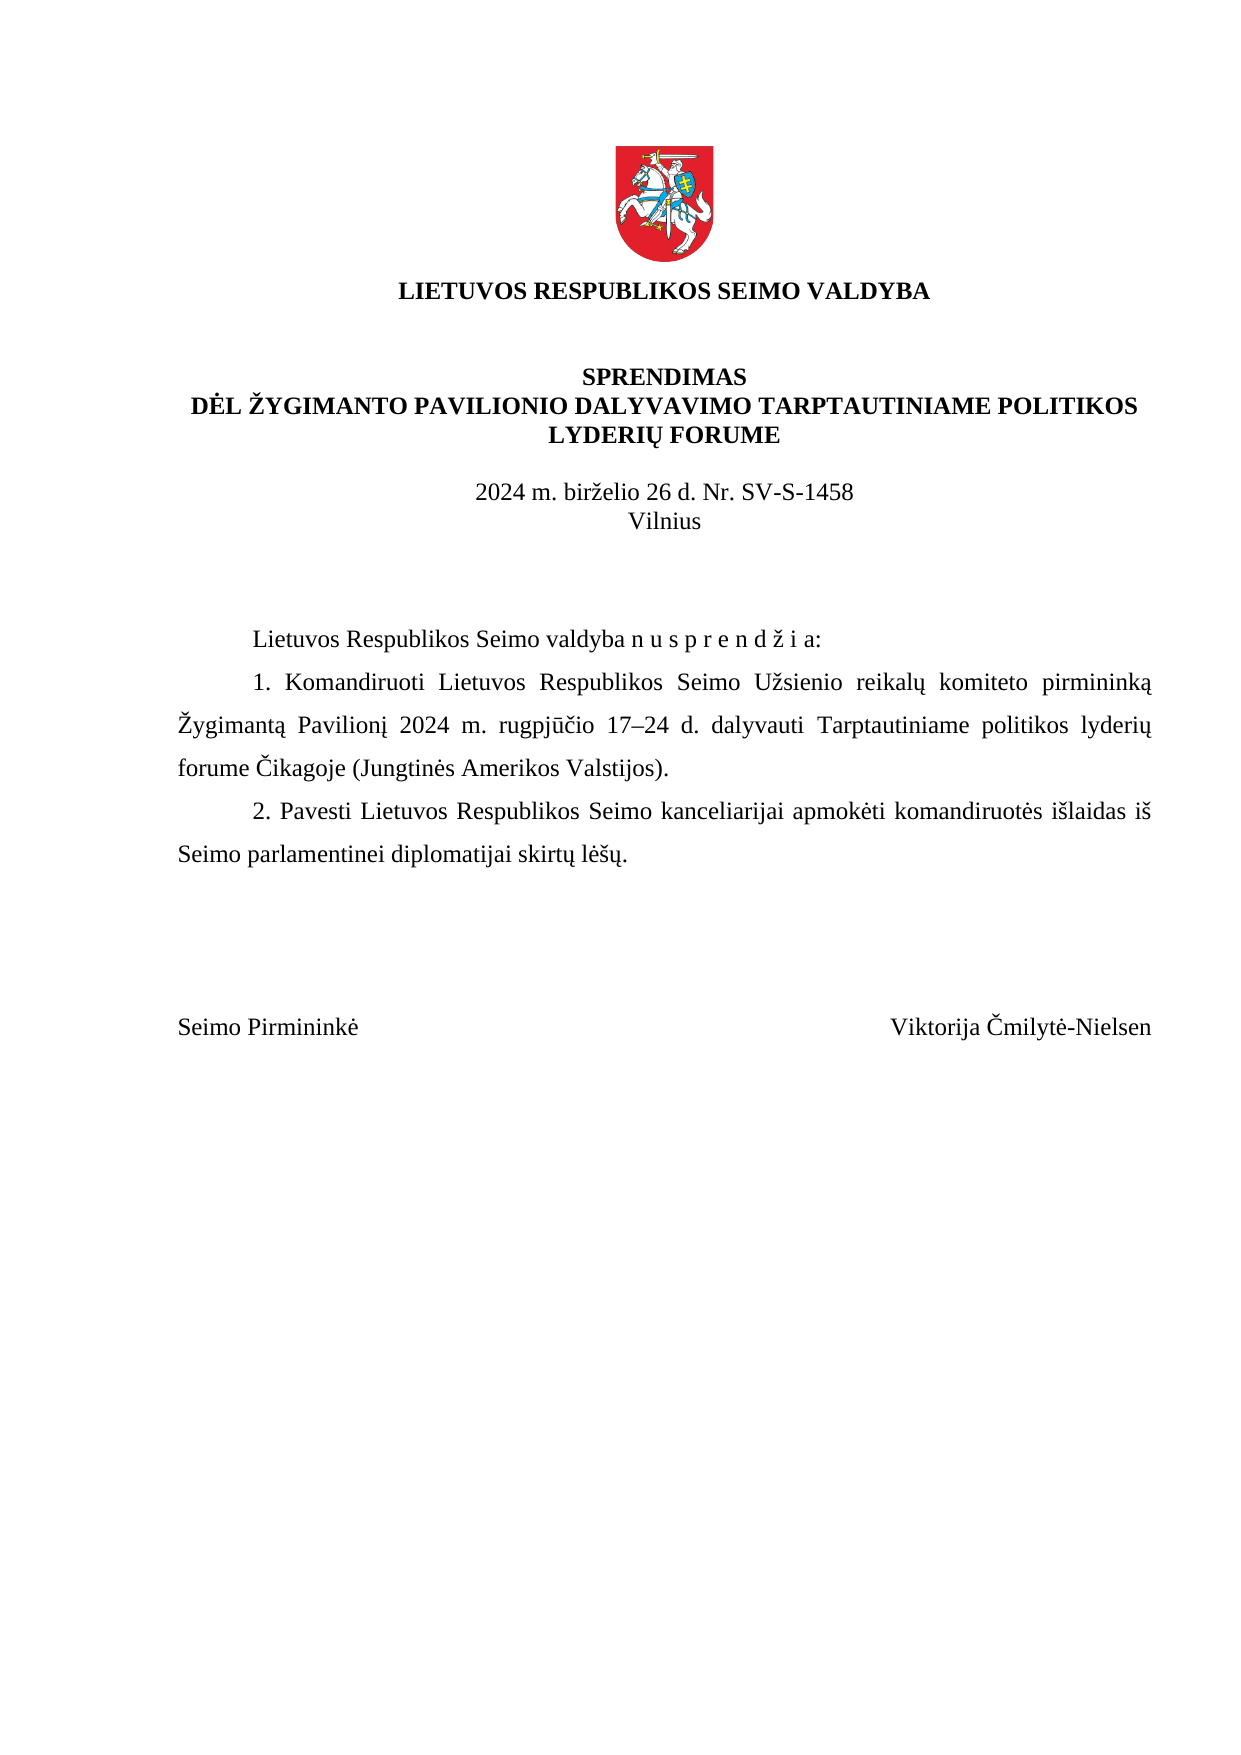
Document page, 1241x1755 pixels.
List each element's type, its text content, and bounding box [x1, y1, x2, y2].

text SPRENDIMAS [177, 362, 1152, 391]
text 1. Komandiruoti Lietuvos Respublikos Seimo Užsienio reikalų komiteto pirmininką Žygimantą Pavilionį 2024 m. rugpjūčio 17–24 d. dalyvauti Tarptautiniame politikos lyderių forume Čikagoje (Jungtinės Amerikos Valstijos). [177, 667, 1152, 782]
text Seimo Pirmininkė Viktorija Čmilytė-Nielsen [177, 1012, 1152, 1041]
text DĖL ŽYGIMANTO PAVILIONIO DALYVAVIMO TARPTAUTINIAME POLITIKOS LYDERIŲ FORUME [177, 391, 1152, 448]
text LIETUVOS RESPUBLIKOS SEIMO VALDYBA [177, 276, 1152, 305]
text 2. Pavesti Lietuvos Respublikos Seimo kanceliarijai apmokėti komandiruotės išlaidas iš Seimo parlamentinei diplomatijai skirtų lėšų. [177, 796, 1152, 868]
text Vilnius [177, 506, 1152, 535]
text Lietuvos Respublikos Seimo valdyba nusprendžia: [177, 624, 1152, 653]
text 2024 m. birželio 26 d. Nr. SV-S-1458 [177, 477, 1152, 506]
